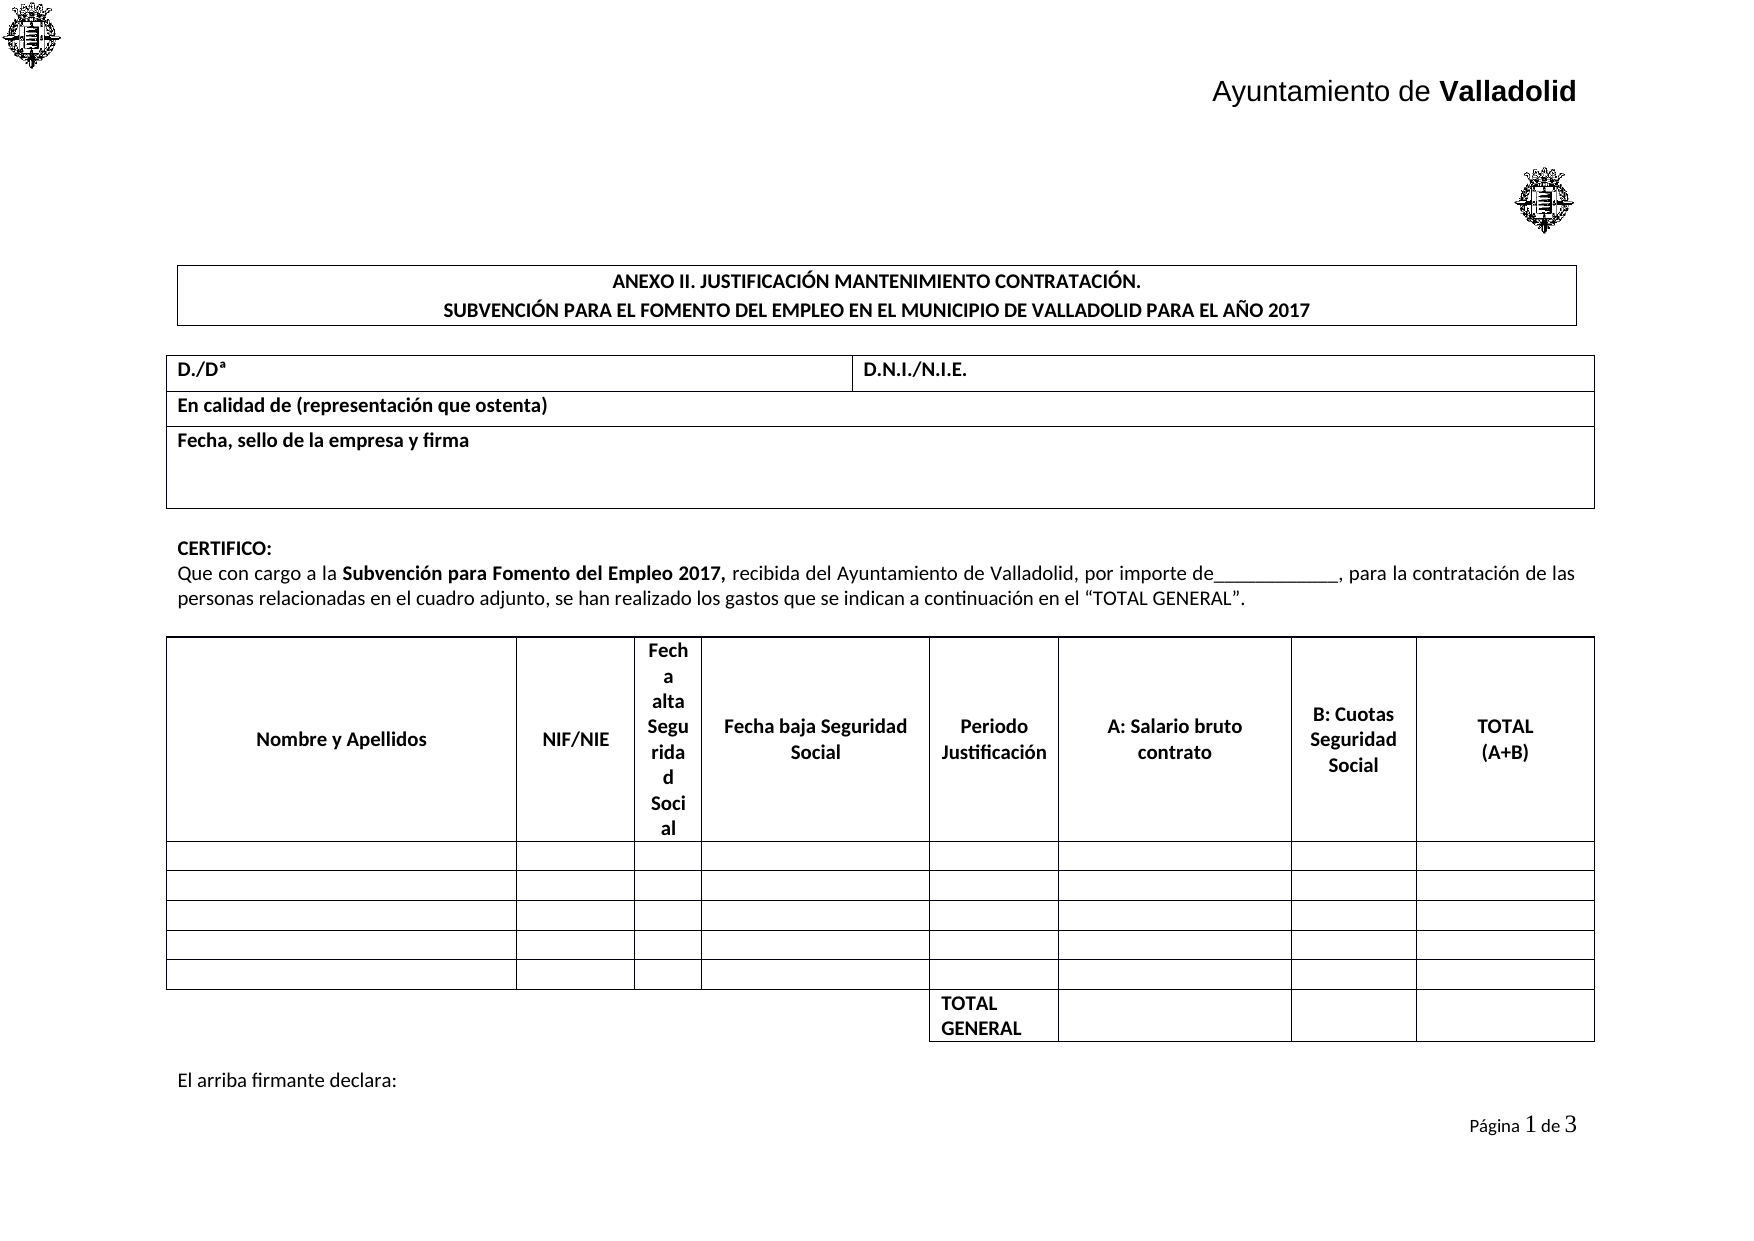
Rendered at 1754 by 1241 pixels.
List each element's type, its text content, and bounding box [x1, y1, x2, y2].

table_cell [1417, 931, 1594, 959]
table_cell [1417, 842, 1594, 870]
table_cell [166, 990, 517, 1041]
table_cell [930, 960, 1058, 989]
table_header D.N.I./N.I.E. [853, 356, 1594, 391]
picture [0, 0, 64, 72]
table_cell [930, 901, 1058, 929]
table_cell [167, 931, 516, 959]
table_cell [930, 871, 1058, 900]
table_header Nombre y Apellidos [167, 638, 516, 841]
table_cell [1292, 901, 1416, 929]
table_cell [167, 960, 516, 989]
table_header A: Salario bruto contrato [1059, 638, 1291, 841]
table_cell [167, 842, 516, 870]
table_cell [1292, 990, 1416, 1041]
table_cell [635, 931, 701, 959]
table_cell [930, 842, 1058, 870]
table_cell [1417, 990, 1594, 1041]
table_header NIF/NIE [517, 638, 634, 841]
table_cell En calidad de (representación que ostenta) [167, 392, 1594, 426]
text Que con cargo a la Subvención para Fomento del Empleo 2017, recibida del Ayuntamiento de Valladolid, por importe de____________, para la contratación de las personas relacionadas en el cuadro adjunto, se han realizado los gastos que se indican a continuación en el “TOTAL GENERAL”. [177, 560, 1577, 611]
table_cell [1417, 901, 1594, 929]
table_cell [167, 901, 516, 929]
table_header TOTAL (A+B) [1417, 638, 1594, 841]
table_cell [1292, 842, 1416, 870]
table_cell [635, 901, 701, 929]
table_cell Fecha, sello de la empresa y firma [167, 427, 1594, 508]
table_cell [702, 990, 929, 1041]
table_cell [702, 871, 929, 900]
table_cell [1059, 901, 1291, 929]
table_cell [635, 990, 702, 1041]
table_header Fecha alta Seguridad Social [635, 638, 701, 841]
table_cell [1417, 960, 1594, 989]
table_header B: Cuotas Seguridad Social [1292, 638, 1416, 841]
table_cell [1059, 931, 1291, 959]
text CERTIFICO: [177, 535, 1577, 560]
table_cell [517, 960, 634, 989]
table_cell [517, 842, 634, 870]
table_cell [635, 842, 701, 870]
table_cell [517, 931, 634, 959]
table_cell [635, 960, 701, 989]
table_cell [702, 960, 929, 989]
table_cell [702, 901, 929, 929]
table_cell [930, 931, 1058, 959]
table_cell [702, 842, 929, 870]
table_cell [635, 871, 701, 900]
table_header Fecha baja Seguridad Social [702, 638, 929, 841]
table_cell [517, 871, 634, 900]
table_cell [1292, 931, 1416, 959]
table_cell [1417, 871, 1594, 900]
table_header Periodo Justificación [930, 638, 1058, 841]
table_cell [1059, 960, 1291, 989]
table_cell [702, 931, 929, 959]
table_cell [1059, 842, 1291, 870]
picture [1512, 164, 1577, 237]
table_cell [517, 901, 634, 929]
table_cell [1292, 871, 1416, 900]
table_header D./Dª [167, 356, 852, 391]
table_cell [1059, 871, 1291, 900]
table_cell [1292, 960, 1416, 989]
table_cell TOTAL GENERAL [930, 990, 1058, 1041]
text ANEXO II. JUSTIFICACIÓN MANTENIMIENTO CONTRATACIÓN. [178, 266, 1576, 294]
text SUBVENCIÓN PARA EL FOMENTO DEL EMPLEO EN EL MUNICIPIO DE VALLADOLID PARA EL AÑO 2017 [178, 294, 1576, 325]
table_cell [1059, 990, 1291, 1041]
text El arriba firmante declara: [177, 1067, 1577, 1092]
table_cell [517, 990, 635, 1041]
table_cell [167, 871, 516, 900]
